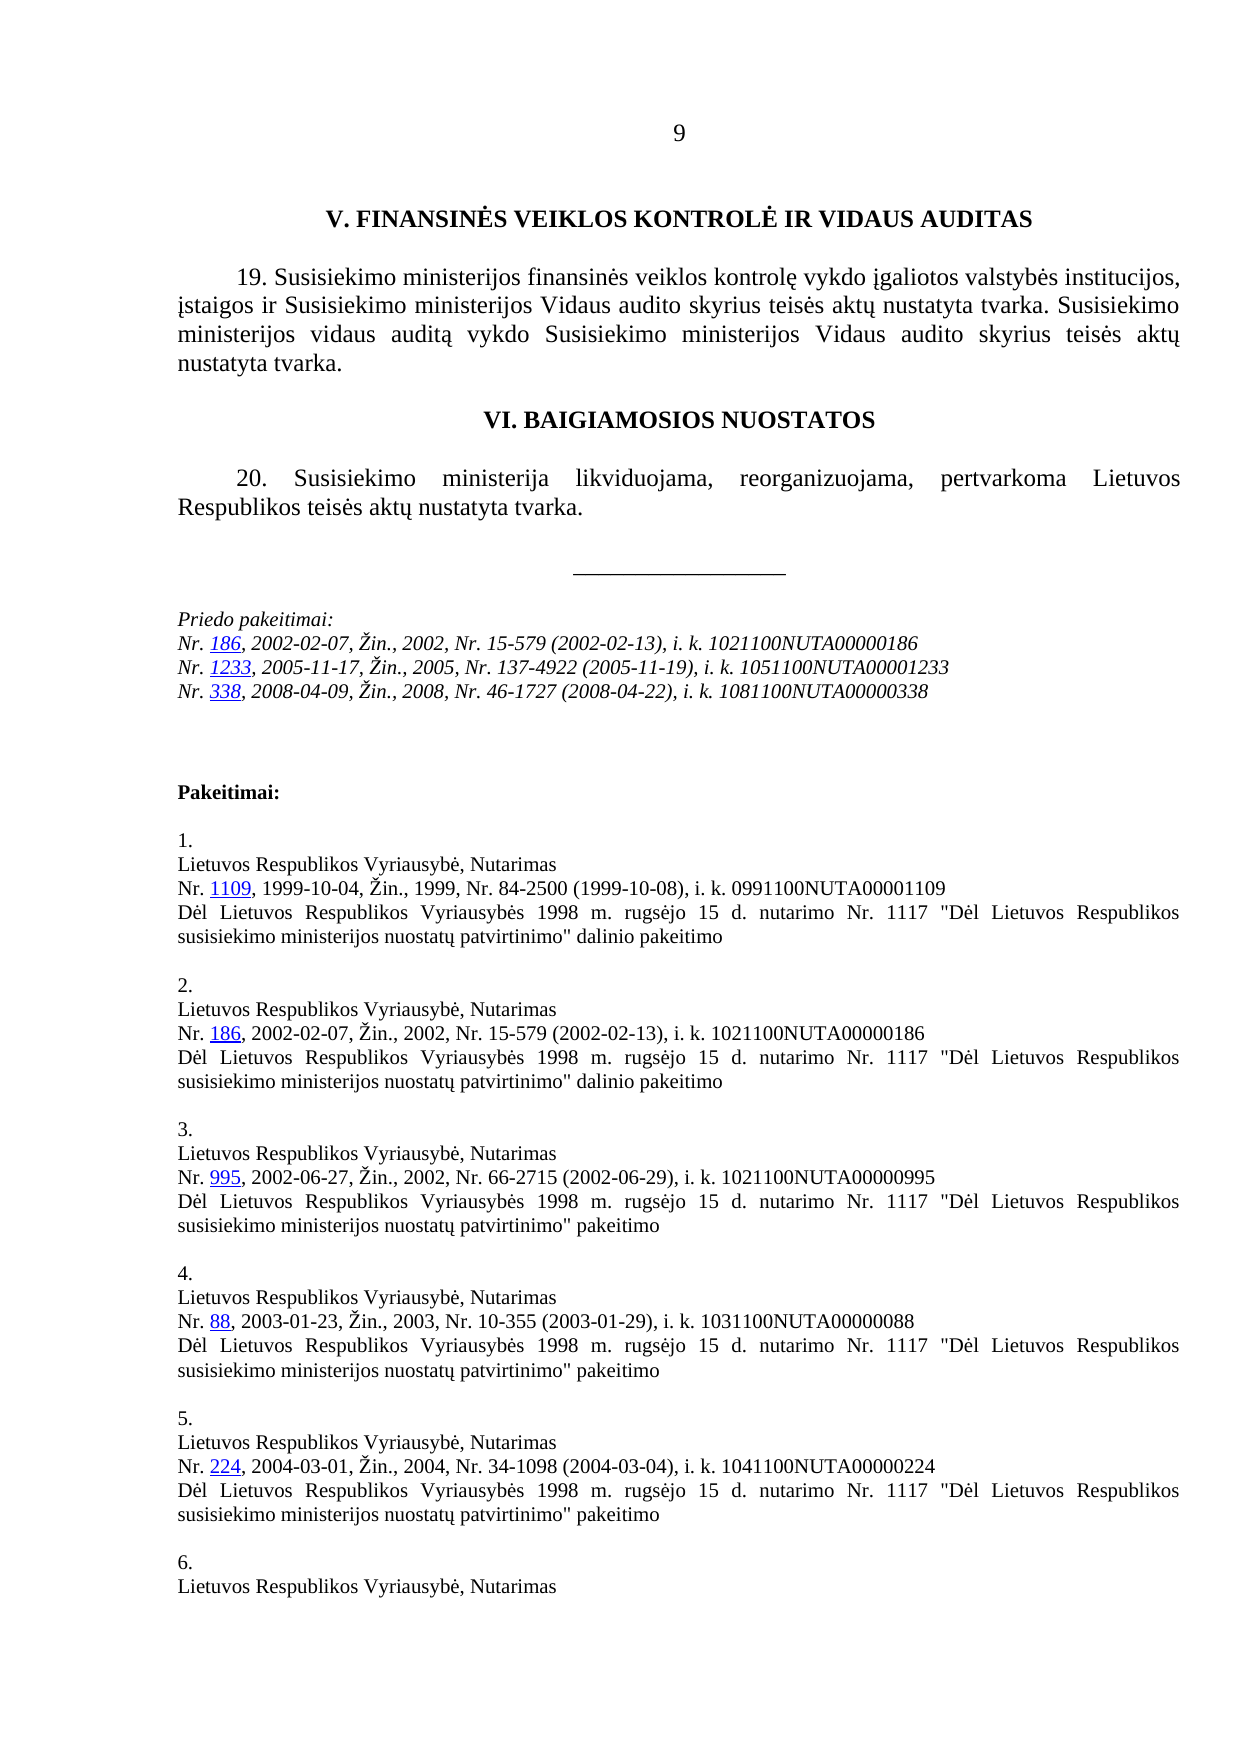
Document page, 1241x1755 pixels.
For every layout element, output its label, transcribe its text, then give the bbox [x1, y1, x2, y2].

text Dėl Lietuvos Respublikos Vyriausybės 1998 m. rugsėjo 15 d. nutarimo Nr. 1117 "Dėl Lietuvos Respublikos susisiekimo ministerijos nuostatų patvirtinimo" pakeitimo [177, 1189, 1181, 1237]
text _________________ [177, 549, 1181, 578]
text Dėl Lietuvos Respublikos Vyriausybės 1998 m. rugsėjo 15 d. nutarimo Nr. 1117 "Dėl Lietuvos Respublikos susisiekimo ministerijos nuostatų patvirtinimo" pakeitimo [177, 1333, 1181, 1382]
text Dėl Lietuvos Respublikos Vyriausybės 1998 m. rugsėjo 15 d. nutarimo Nr. 1117 "Dėl Lietuvos Respublikos susisiekimo ministerijos nuostatų patvirtinimo" dalinio pakeitimo [177, 1045, 1181, 1093]
text 20. Susisiekimo ministerija likviduojama, reorganizuojama, pertvarkoma Lietuvos Respublikos teisės aktų nustatyta tvarka. [177, 463, 1181, 521]
text Nr. 186, 2002-02-07, Žin., 2002, Nr. 15-579 (2002-02-13), i. k. 1021100NUTA00000186 [177, 631, 1181, 655]
text Nr. 995, 2002-06-27, Žin., 2002, Nr. 66-2715 (2002-06-29), i. k. 1021100NUTA00000995 [177, 1165, 1181, 1189]
text 19. Susisiekimo ministerijos finansinės veiklos kontrolę vykdo įgaliotos valstybės institucijos, įstaigos ir Susisiekimo ministerijos Vidaus audito skyrius teisės aktų nustatyta tvarka. Susisiekimo ministerijos vidaus auditą vykdo Susisiekimo ministerijos Vidaus audito skyrius teisės aktų nustatyta tvarka. [177, 262, 1181, 377]
text 5. [177, 1406, 1181, 1430]
text 3. [177, 1117, 1181, 1141]
text 1. [177, 828, 1181, 852]
text Dėl Lietuvos Respublikos Vyriausybės 1998 m. rugsėjo 15 d. nutarimo Nr. 1117 "Dėl Lietuvos Respublikos susisiekimo ministerijos nuostatų patvirtinimo" pakeitimo [177, 1478, 1181, 1526]
text Nr. 186, 2002-02-07, Žin., 2002, Nr. 15-579 (2002-02-13), i. k. 1021100NUTA00000186 [177, 1021, 1181, 1045]
text Lietuvos Respublikos Vyriausybė, Nutarimas [177, 852, 1181, 876]
text Dėl Lietuvos Respublikos Vyriausybės 1998 m. rugsėjo 15 d. nutarimo Nr. 1117 "Dėl Lietuvos Respublikos susisiekimo ministerijos nuostatų patvirtinimo" dalinio pakeitimo [177, 900, 1181, 948]
text Pakeitimai: [177, 780, 1181, 804]
text V. FINANSINĖS VEIKLOS KONTROLĖ IR VIDAUS AUDITAS [177, 204, 1181, 233]
text 2. [177, 972, 1181, 997]
text Nr. 338, 2008-04-09, Žin., 2008, Nr. 46-1727 (2008-04-22), i. k. 1081100NUTA00000338 [177, 679, 1181, 703]
text 4. [177, 1261, 1181, 1285]
text Nr. 88, 2003-01-23, Žin., 2003, Nr. 10-355 (2003-01-29), i. k. 1031100NUTA00000088 [177, 1309, 1181, 1333]
text Lietuvos Respublikos Vyriausybė, Nutarimas [177, 1141, 1181, 1165]
text Lietuvos Respublikos Vyriausybė, Nutarimas [177, 997, 1181, 1021]
text Lietuvos Respublikos Vyriausybė, Nutarimas [177, 1430, 1181, 1454]
text Priedo pakeitimai: [177, 607, 1181, 631]
text Lietuvos Respublikos Vyriausybė, Nutarimas [177, 1285, 1181, 1309]
text Nr. 1109, 1999-10-04, Žin., 1999, Nr. 84-2500 (1999-10-08), i. k. 0991100NUTA00001109 [177, 876, 1181, 900]
text 6. [177, 1550, 1181, 1574]
text Nr. 224, 2004-03-01, Žin., 2004, Nr. 34-1098 (2004-03-04), i. k. 1041100NUTA00000224 [177, 1454, 1181, 1478]
text VI. BAIGIAMOSIOS NUOSTATOS [177, 406, 1181, 434]
text Lietuvos Respublikos Vyriausybė, Nutarimas [177, 1574, 1181, 1598]
text Nr. 1233, 2005-11-17, Žin., 2005, Nr. 137-4922 (2005-11-19), i. k. 1051100NUTA00001233 [177, 655, 1181, 679]
